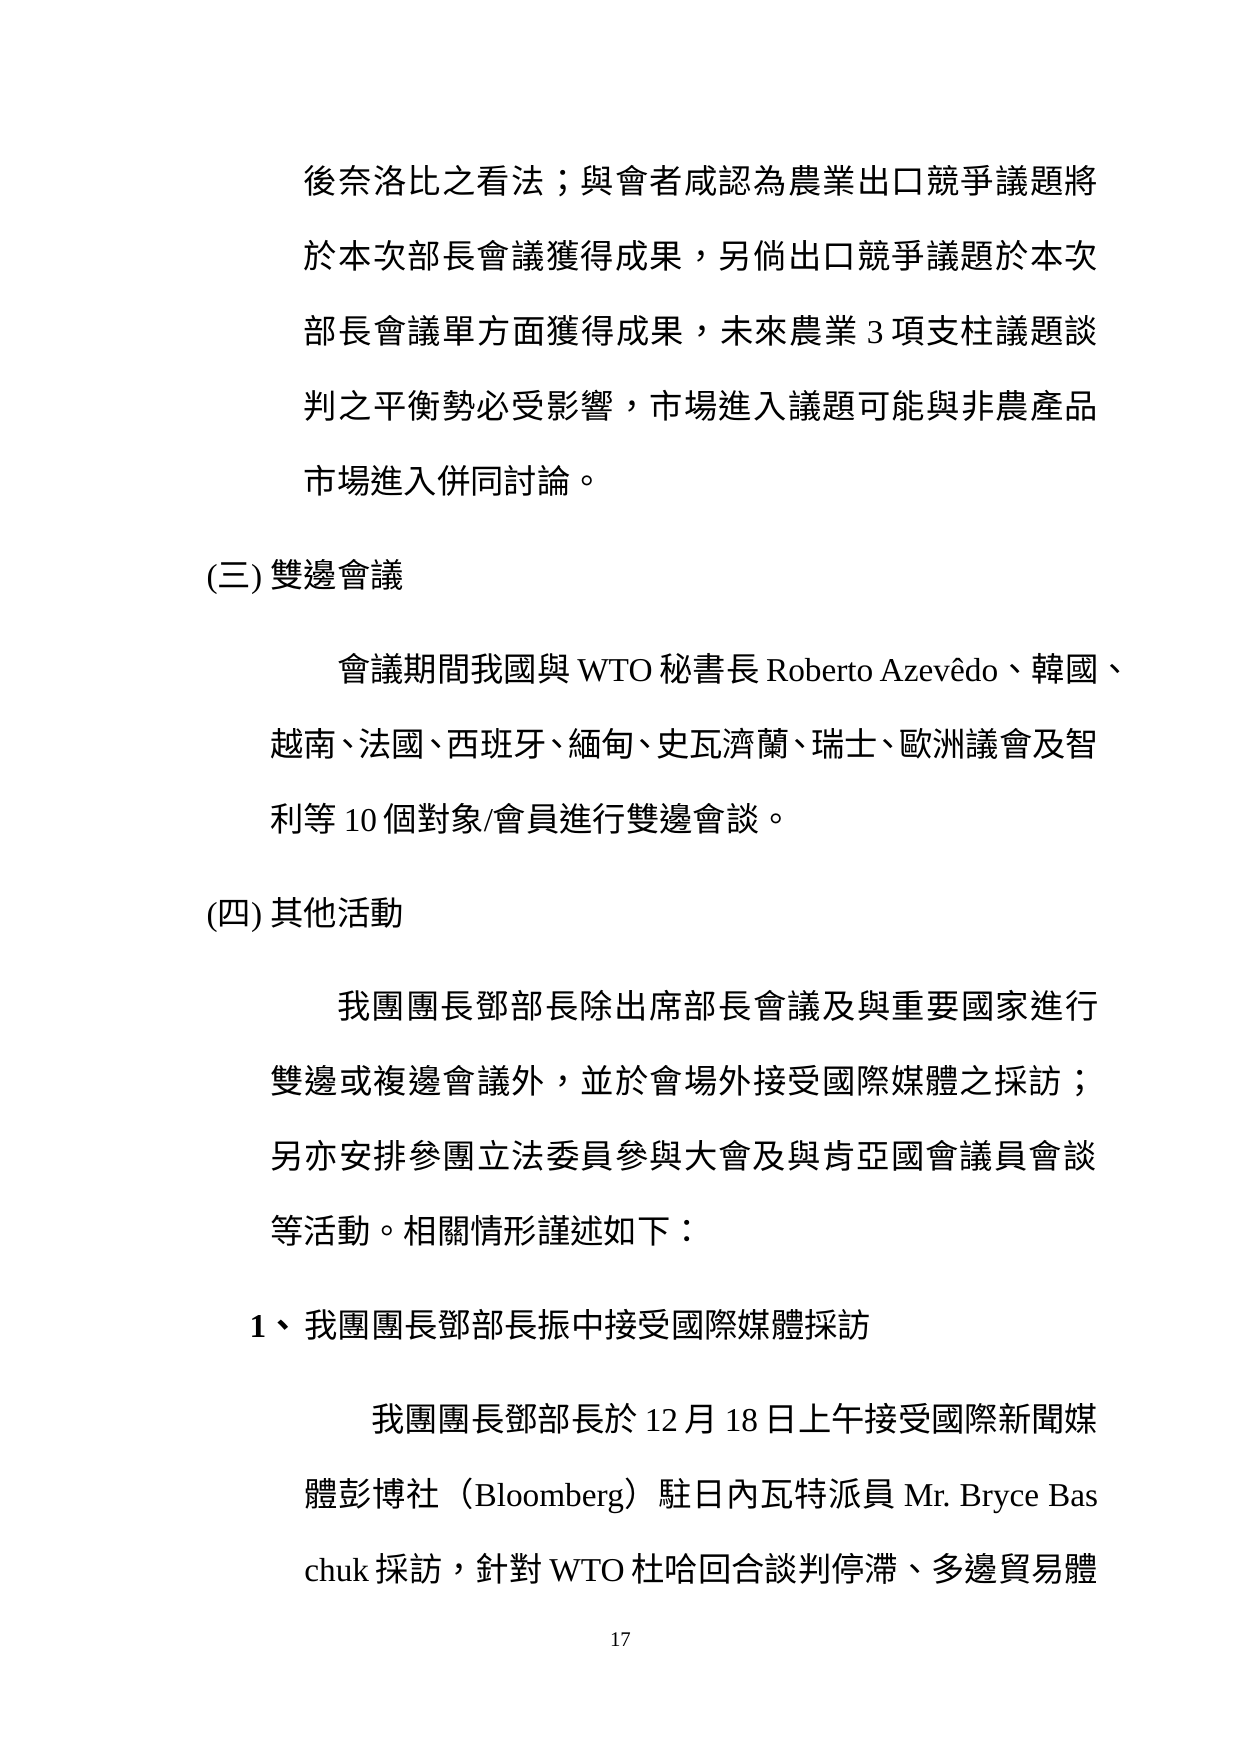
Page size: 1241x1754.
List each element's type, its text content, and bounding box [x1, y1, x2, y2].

text 我團團長鄧部長於12月18日上午接受國際新聞媒體彭博社（Bloomberg）駐日內瓦特派員Mr. Bryce Baschuk採訪，針對WTO杜哈回合談判停滯、多邊貿易體 [304, 1379, 1098, 1604]
text 會議期間我國與WTO秘書長Roberto Azevêdo、韓國、越南、法國、西班牙、緬甸、史瓦濟蘭、瑞士、歐洲議會及智利等10個對象/會員進行雙邊會談。 [270, 629, 1098, 854]
subtitle 其他活動 [206, 873, 1098, 948]
text 我團團長鄧部長除出席部長會議及與重要國家進行雙邊或複邊會議外，並於會場外接受國際媒體之採訪；另亦安排參團立法委員參與大會及與肯亞國會議員會談等活動。相關情形謹述如下： [270, 967, 1098, 1267]
list 後奈洛比之看法；與會者咸認為農業出口競爭議題將於本次部長會議獲得成果，另倘出口競爭議題於本次部長會議單方面獲得成果，未來農業3項支柱議題談判之平衡勢必受影響，市場進入議題可能與非農產品市場進入併同討論。 [245, 142, 1098, 517]
list 我團團長鄧部長振中接受國際媒體採訪 [249, 1286, 1098, 1361]
subtitle 雙邊會議 [206, 536, 1098, 611]
